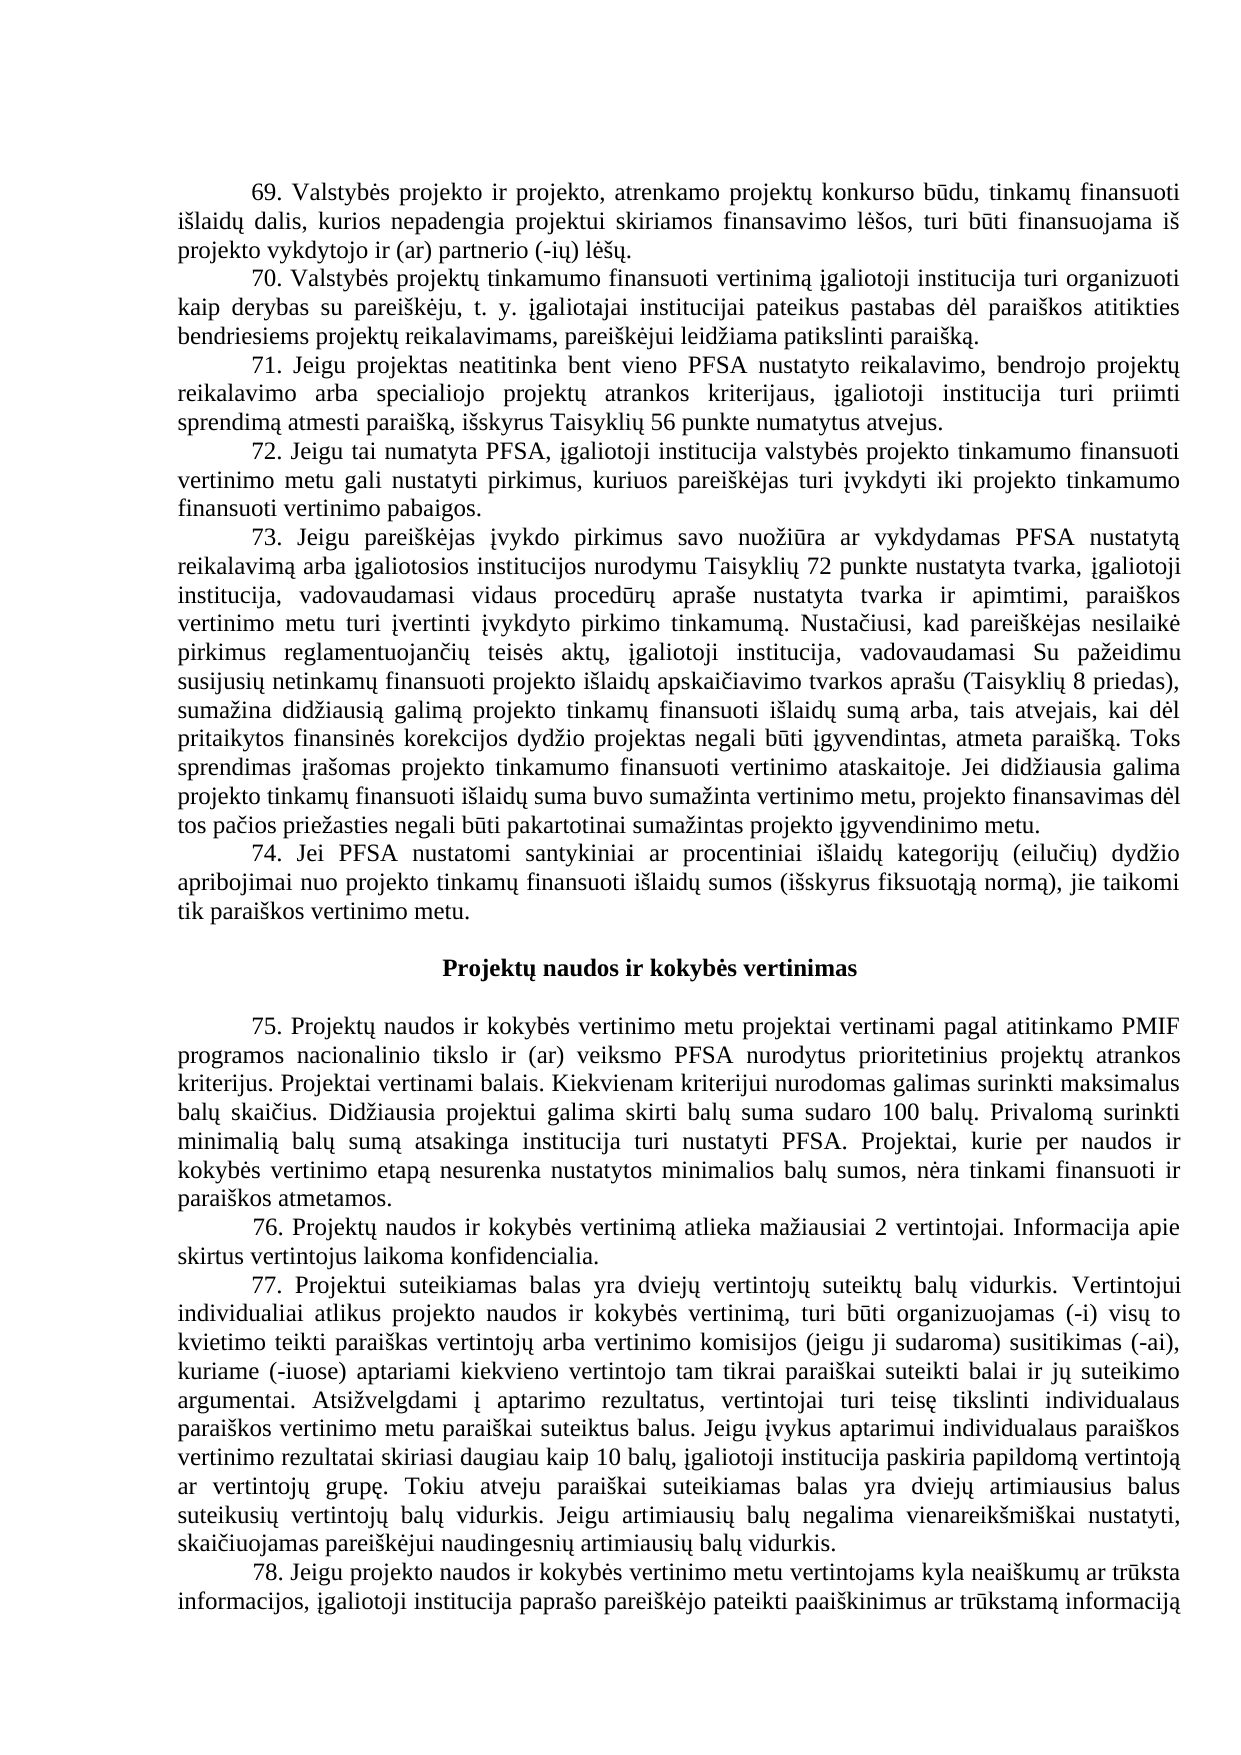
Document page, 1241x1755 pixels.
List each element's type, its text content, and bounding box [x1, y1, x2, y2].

text Projektų naudos ir kokybės vertinimas [177, 953, 1122, 982]
text 75. Projektų naudos ir kokybės vertinimo metu projektai vertinami pagal atitinkamo PMIF programos nacionalinio tikslo ir (ar) veiksmo PFSA nurodytus prioritetinius projektų atrankos kriterijus. Projektai vertinami balais. Kiekvienam kriterijui nurodomas galimas surinkti maksimalus balų skaičius. Didžiausia projektui galima skirti balų suma sudaro 100 balų. Privalomą surinkti minimalią balų sumą atsakinga institucija turi nustatyti PFSA. Projektai, kurie per naudos ir kokybės vertinimo etapą nesurenka nustatytos minimalios balų sumos, nėra tinkami finansuoti ir paraiškos atmetamos. [177, 1011, 1181, 1212]
text 70. Valstybės projektų tinkamumo finansuoti vertinimą įgaliotoji institucija turi organizuoti kaip derybas su pareiškėju, t. y. įgaliotajai institucijai pateikus pastabas dėl paraiškos atitikties bendriesiems projektų reikalavimams, pareiškėjui leidžiama patikslinti paraišką. [177, 263, 1181, 350]
text 74. Jei PFSA nustatomi santykiniai ar procentiniai išlaidų kategorijų (eilučių) dydžio apribojimai nuo projekto tinkamų finansuoti išlaidų sumos (išskyrus fiksuotąją normą), jie taikomi tik paraiškos vertinimo metu. [177, 838, 1181, 925]
text 72. Jeigu tai numatyta PFSA, įgaliotoji institucija valstybės projekto tinkamumo finansuoti vertinimo metu gali nustatyti pirkimus, kuriuos pareiškėjas turi įvykdyti iki projekto tinkamumo finansuoti vertinimo pabaigos. [177, 436, 1181, 522]
text 69. Valstybės projekto ir projekto, atrenkamo projektų konkurso būdu, tinkamų finansuoti išlaidų dalis, kurios nepadengia projektui skiriamos finansavimo lėšos, turi būti finansuojama iš projekto vykdytojo ir (ar) partnerio (-ių) lėšų. [177, 177, 1181, 263]
text 78. Jeigu projekto naudos ir kokybės vertinimo metu vertintojams kyla neaiškumų ar trūksta informacijos, įgaliotoji institucija paprašo pareiškėjo pateikti paaiškinimus ar trūkstamą informaciją [177, 1557, 1181, 1615]
text 73. Jeigu pareiškėjas įvykdo pirkimus savo nuožiūra ar vykdydamas PFSA nustatytą reikalavimą arba įgaliotosios institucijos nurodymu Taisyklių 72 punkte nustatyta tvarka, įgaliotoji institucija, vadovaudamasi vidaus procedūrų apraše nustatyta tvarka ir apimtimi, paraiškos vertinimo metu turi įvertinti įvykdyto pirkimo tinkamumą. Nustačiusi, kad pareiškėjas nesilaikė pirkimus reglamentuojančių teisės aktų, įgaliotoji institucija, vadovaudamasi Su pažeidimu susijusių netinkamų finansuoti projekto išlaidų apskaičiavimo tvarkos aprašu (Taisyklių 8 priedas), sumažina didžiausią galimą projekto tinkamų finansuoti išlaidų sumą arba, tais atvejais, kai dėl pritaikytos finansinės korekcijos dydžio projektas negali būti įgyvendintas, atmeta paraišką. Toks sprendimas įrašomas projekto tinkamumo finansuoti vertinimo ataskaitoje. Jei didžiausia galima projekto tinkamų finansuoti išlaidų suma buvo sumažinta vertinimo metu, projekto finansavimas dėl tos pačios priežasties negali būti pakartotinai sumažintas projekto įgyvendinimo metu. [177, 522, 1181, 838]
text 77. Projektui suteikiamas balas yra dviejų vertintojų suteiktų balų vidurkis. Vertintojui individualiai atlikus projekto naudos ir kokybės vertinimą, turi būti organizuojamas (-i) visų to kvietimo teikti paraiškas vertintojų arba vertinimo komisijos (jeigu ji sudaroma) susitikimas (-ai), kuriame (-iuose) aptariami kiekvieno vertintojo tam tikrai paraiškai suteikti balai ir jų suteikimo argumentai. Atsižvelgdami į aptarimo rezultatus, vertintojai turi teisę tikslinti individualaus paraiškos vertinimo metu paraiškai suteiktus balus. Jeigu įvykus aptarimui individualaus paraiškos vertinimo rezultatai skiriasi daugiau kaip 10 balų, įgaliotoji institucija paskiria papildomą vertintoją ar vertintojų grupę. Tokiu atveju paraiškai suteikiamas balas yra dviejų artimiausius balus suteikusių vertintojų balų vidurkis. Jeigu artimiausių balų negalima vienareikšmiškai nustatyti, skaičiuojamas pareiškėjui naudingesnių artimiausių balų vidurkis. [177, 1270, 1181, 1557]
text 76. Projektų naudos ir kokybės vertinimą atlieka mažiausiai 2 vertintojai. Informacija apie skirtus vertintojus laikoma konfidencialia. [177, 1212, 1181, 1270]
text 71. Jeigu projektas neatitinka bent vieno PFSA nustatyto reikalavimo, bendrojo projektų reikalavimo arba specialiojo projektų atrankos kriterijaus, įgaliotoji institucija turi priimti sprendimą atmesti paraišką, išskyrus Taisyklių 56 punkte numatytus atvejus. [177, 350, 1181, 436]
